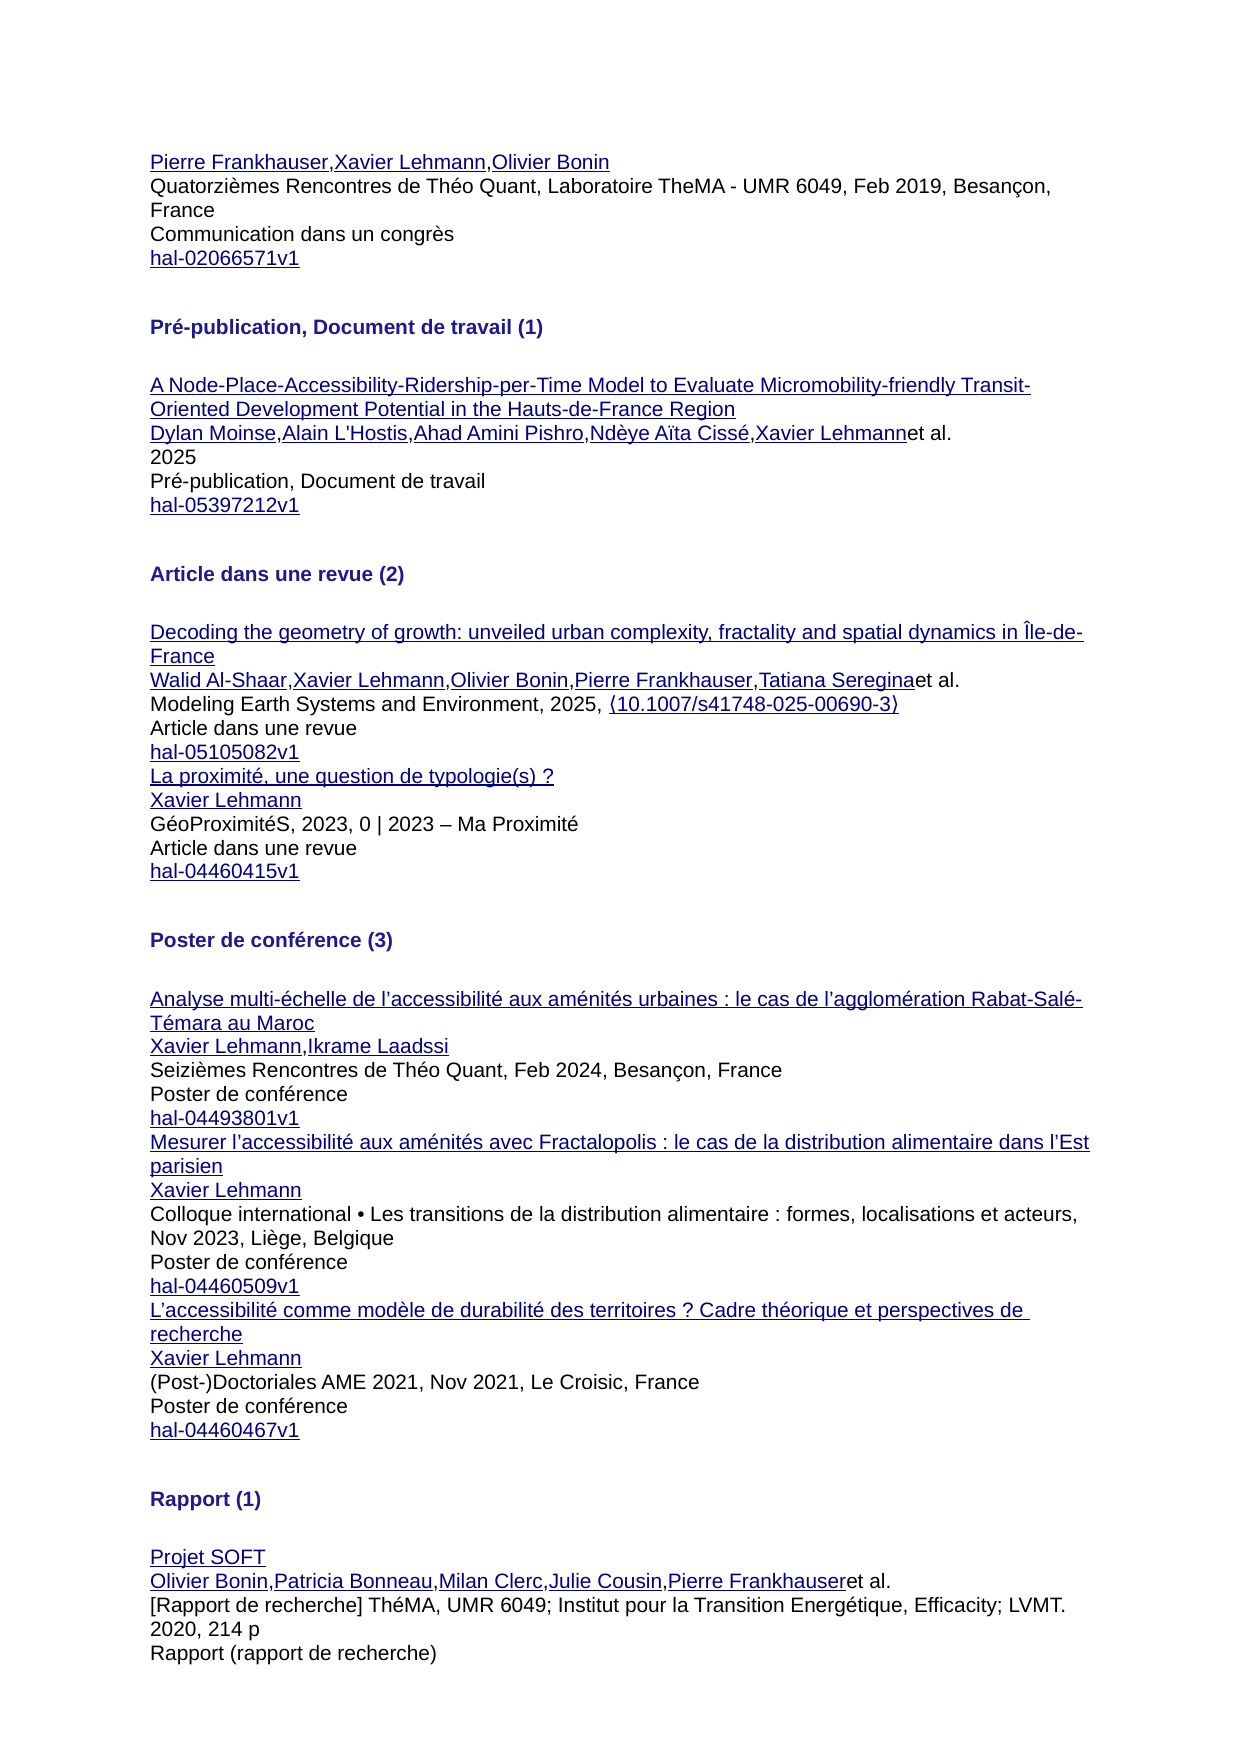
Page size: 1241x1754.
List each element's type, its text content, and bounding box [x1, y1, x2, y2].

table_cell parisien Xavier Lehmann Colloque international • Les transitions de la distribution alimentaire : formes, localisations et acteurs, Nov 2023, Liège, Belgique Poster de conférence hal-04460509v1 [150, 1152, 1090, 1298]
table_cell L’accessibilité comme modèle de durabilité des territoires ? Cadre théorique et perspectives de recherche Xavier Lehmann (Post-)Doctoriales AME 2021, Nov 2021, Le Croisic, France Poster de conférence hal-04460467v1 [150, 1298, 1090, 1442]
table_cell Mesurer l’accessibilité aux aménités avec Fractalopolis : le cas de la distribution alimentaire dans l’Est [150, 1130, 1090, 1151]
subtitle Rapport (1) [150, 1486, 1090, 1510]
subtitle Pré-publication, Document de travail (1) [150, 314, 1090, 338]
table_header Analyse multi-échelle de l’accessibilité aux aménités urbaines : le cas de l’agglomération Rabat-Salé-Témara au Maroc Xavier Lehmann,Ikrame Laadssi Seizièmes Rencontres de Théo Quant, Feb 2024, Besançon, France Poster de conférence hal-04493801v1 [150, 986, 1090, 1130]
table_header Projet SOFT Olivier Bonin,Patricia Bonneau,Milan Clerc,Julie Cousin,Pierre Frankhauseret al. [Rapport de recherche] ThéMA, UMR 6049; Institut pour la Transition Energétique, Efficacity; LVMT. 2020, 214 p Rapport (rapport de recherche) [150, 1545, 1090, 1664]
subtitle Article dans une revue (2) [150, 561, 1090, 585]
table_header Decoding the geometry of growth: unveiled urban complexity, fractality and spatial dynamics in Île-de-France Walid Al-Shaar,Xavier Lehmann,Olivier Bonin,Pierre Frankhauser,Tatiana Sereginaet al. Modeling Earth Systems and Environment, 2025, ⟨10.1007/s41748-025-00690-3⟩ Article dans une revue hal-05105082v1 [150, 620, 1090, 763]
table_cell Pierre Frankhauser,Xavier Lehmann,Olivier Bonin Quatorzièmes Rencontres de Théo Quant, Laboratoire TheMA - UMR 6049, Feb 2019, Besançon, France Communication dans un congrès hal-02066571v1 [150, 150, 1090, 270]
subtitle Poster de conférence (3) [150, 928, 1090, 952]
table_cell La proximité, une question de typologie(s) ? Xavier Lehmann GéoProximitéS, 2023, 0 | 2023 – Ma Proximité Article dans une revue hal-04460415v1 [150, 764, 1090, 883]
table_header A Node-Place-Accessibility-Ridership-per-Time Model to Evaluate Micromobility-friendly Transit-Oriented Development Potential in the Hauts-de-France Region Dylan Moinse,Alain L'Hostis,Ahad Amini Pishro,Ndèye Aïta Cissé,Xavier Lehmannet al. 2025 Pré-publication, Document de travail hal-05397212v1 [150, 373, 1090, 517]
